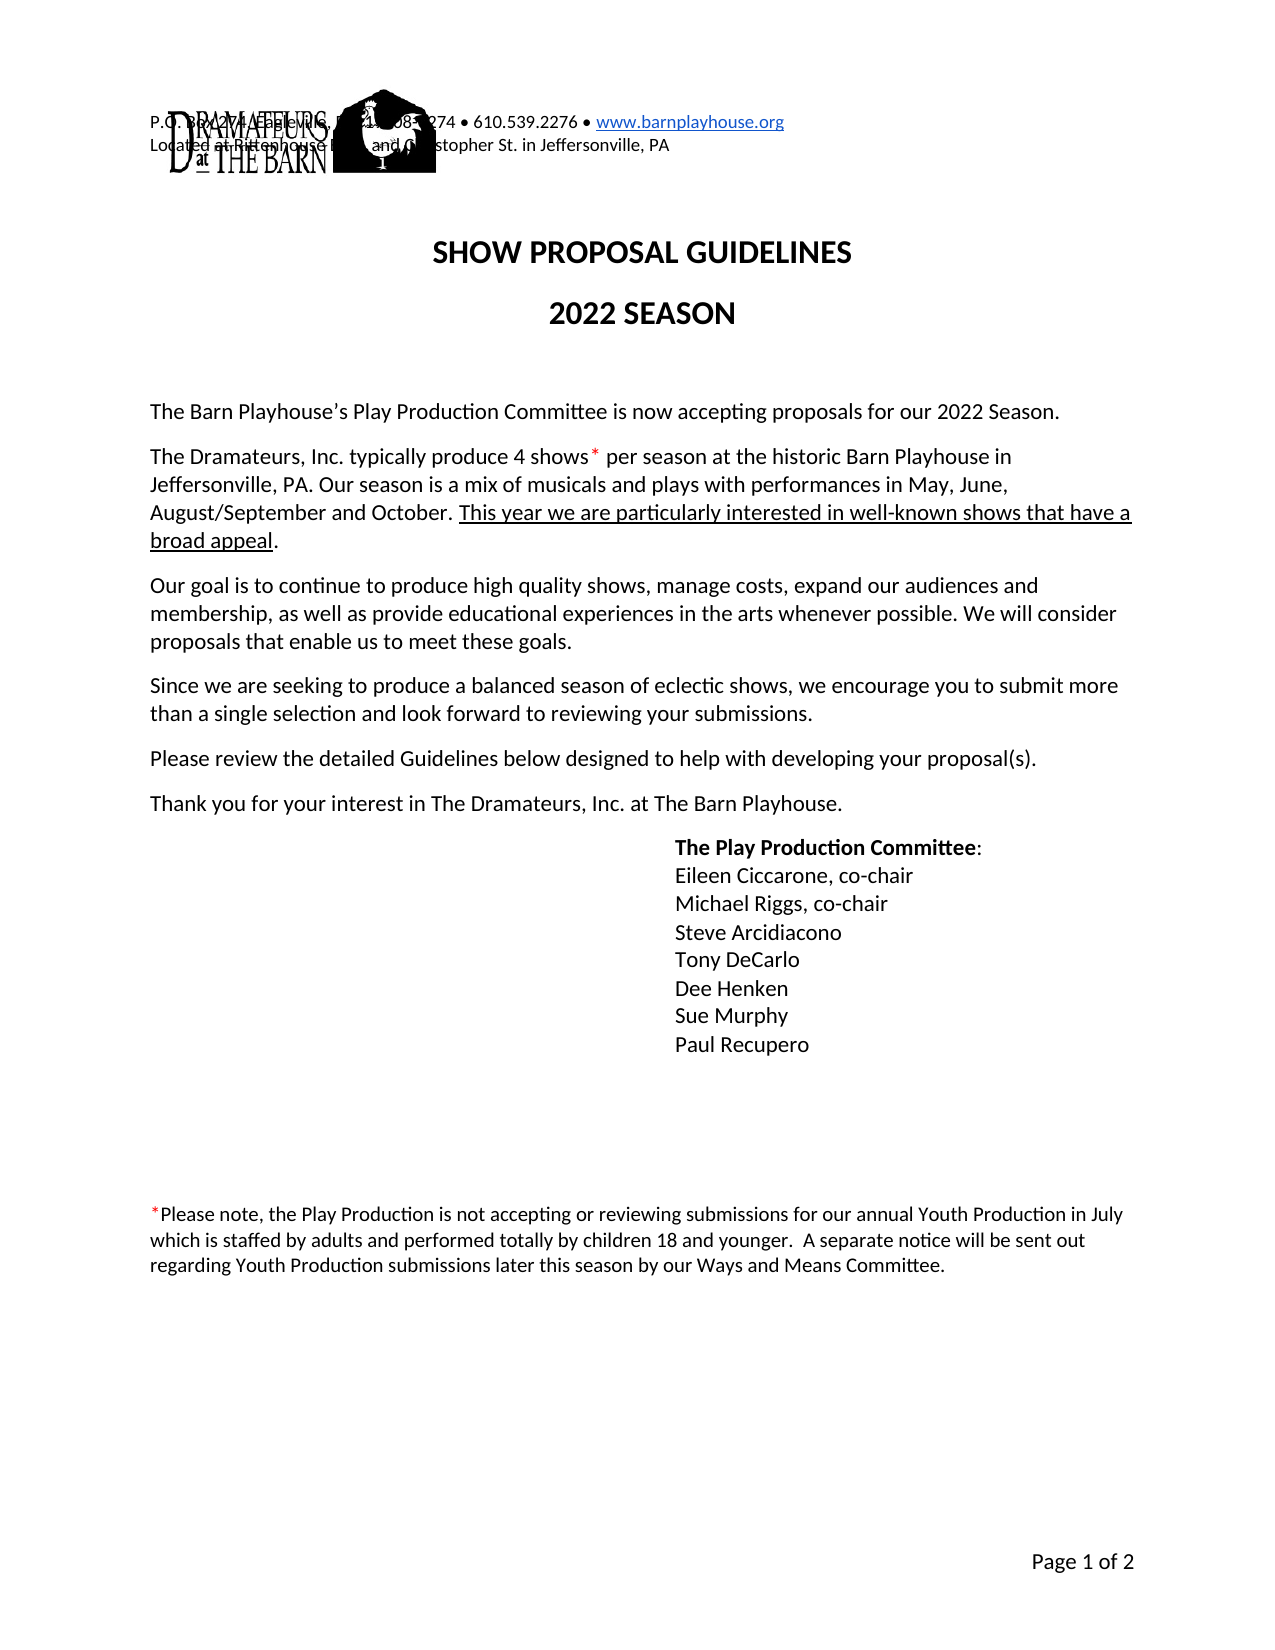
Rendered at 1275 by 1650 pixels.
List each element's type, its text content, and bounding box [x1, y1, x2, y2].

text Since we are seeking to produce a balanced season of eclectic shows, we encourage you to submit more than a single selection and look forward to reviewing your submissions. [150, 671, 1134, 727]
text The Barn Playhouse’s Play Production Committee is now accepting proposals for our 2022 Season. [150, 397, 1134, 425]
text Our goal is to continue to produce high quality shows, manage costs, expand our audiences and membership, as well as provide educational experiences in the arts whenever possible. We will consider proposals that enable us to meet these goals. [150, 571, 1134, 655]
text Tony DeCarlo [675, 946, 1134, 974]
text SHOW PROPOSAL GUIDELINES [150, 231, 1134, 272]
text Paul Recupero [675, 1030, 1134, 1058]
text Steve Arcidiacono [675, 918, 1134, 946]
text Eileen Ciccarone, co-chair [675, 862, 1134, 889]
text The Dramateurs, Inc. typically produce 4 shows* per season at the historic Barn Playhouse in Jeffersonville, PA. Our season is a mix of musicals and plays with performances in May, June, August/September and October. This year we are particularly interested in well-known shows that have a broad appeal. [150, 442, 1134, 554]
text Sue Murphy [675, 1002, 1134, 1030]
text Dee Henken [675, 974, 1134, 1002]
text *Please note, the Play Production is not accepting or reviewing submissions for our annual Youth Production in July which is staffed by adults and performed totally by children 18 and younger. A separate notice will be sent out regarding Youth Production submissions later this season by our Ways and Means Committee. [150, 1202, 1134, 1278]
picture [153, 78, 451, 185]
text Thank you for your interest in The Dramateurs, Inc. at The Barn Playhouse. [150, 789, 1134, 817]
text The Play Production Committee: [675, 833, 1134, 862]
text 2022 SEASON [150, 292, 1134, 333]
text Please review the detailed Guidelines below designed to help with developing your proposal(s). [150, 744, 1134, 772]
text Michael Riggs, co-chair [675, 889, 1134, 918]
